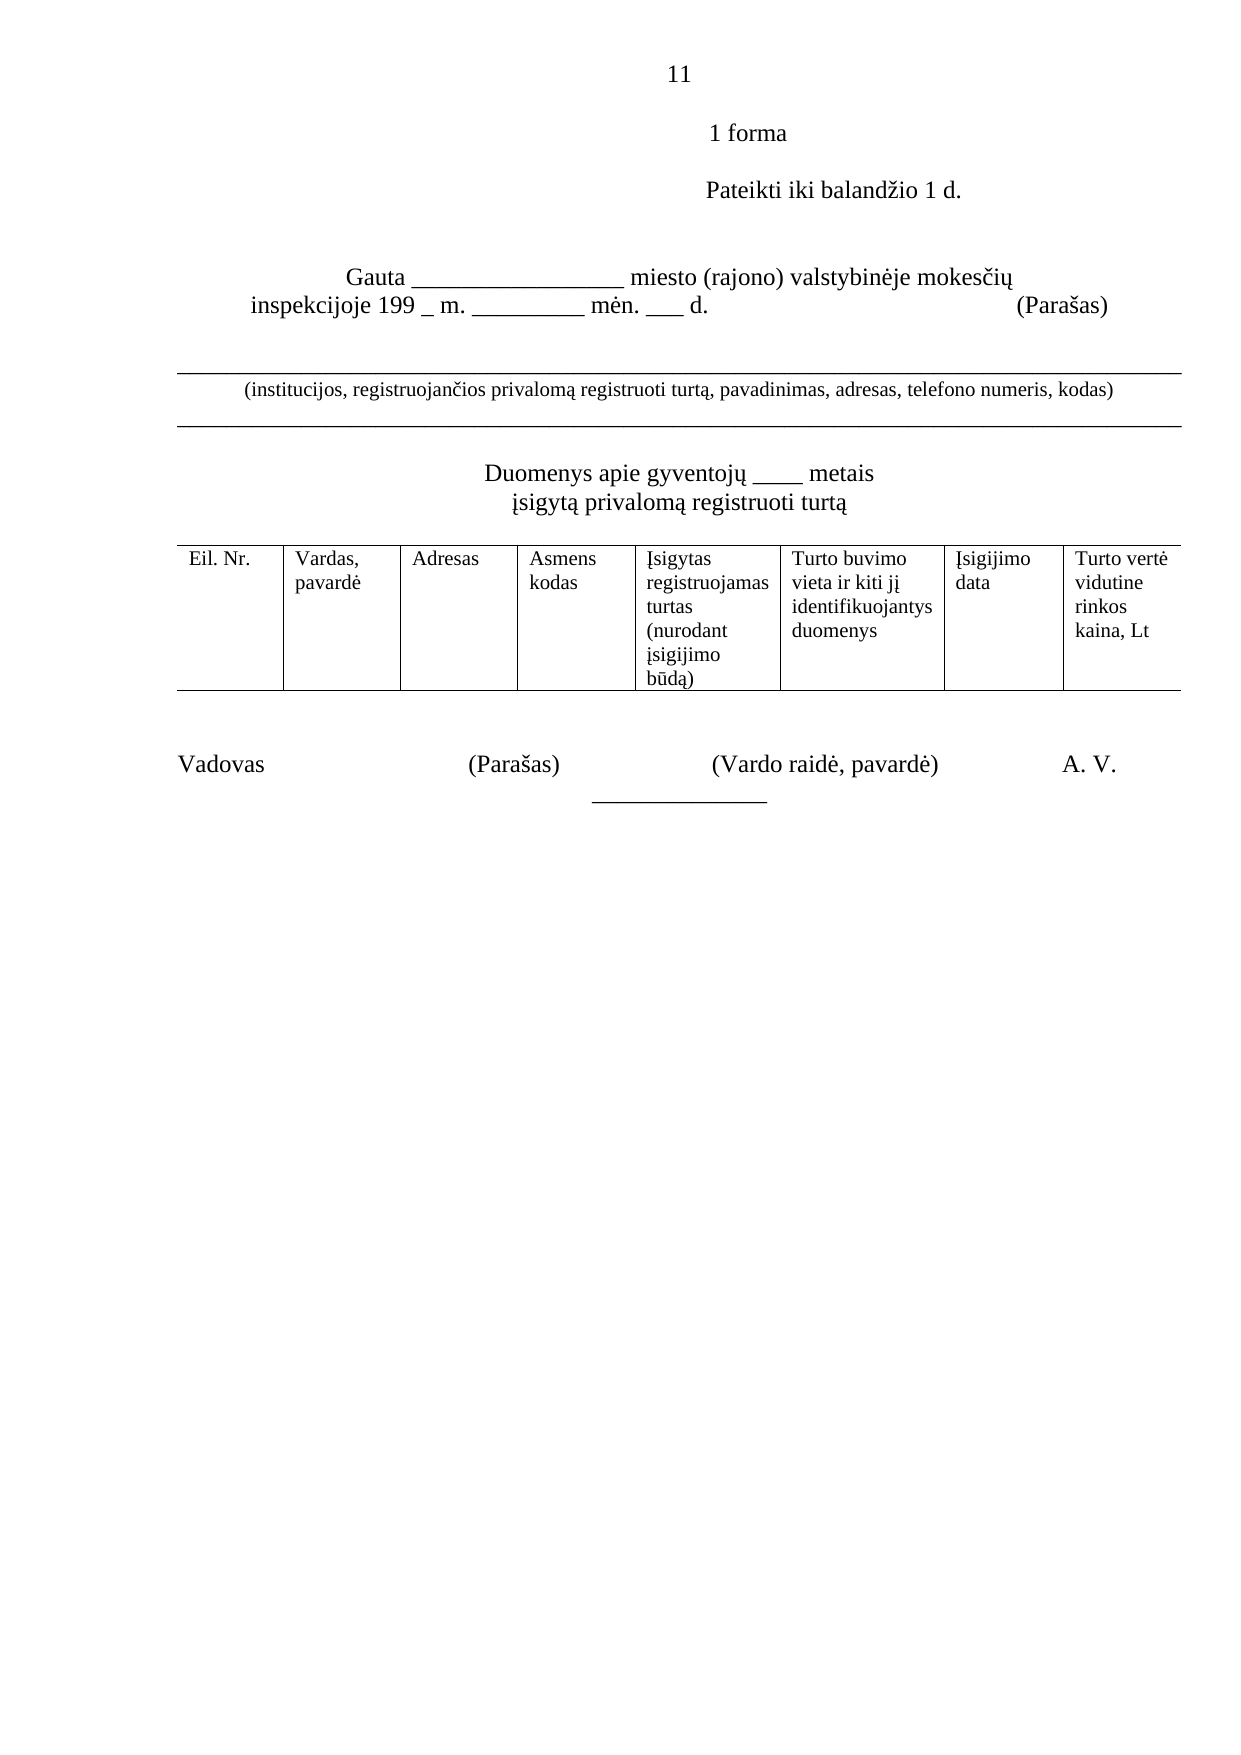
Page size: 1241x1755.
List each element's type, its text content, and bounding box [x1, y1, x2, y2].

table_header Turto buvimo vieta ir kiti jį identifikuojantys duomenys [781, 546, 944, 690]
text Pateikti iki balandžio 1 d. [177, 176, 1181, 204]
table_header Įsigijimo data [945, 546, 1063, 690]
text Vadovas (Parašas) (Vardo raidė, pavardė) A. V. [177, 749, 1181, 777]
text inspekcijoje 199 _ m. _________ mėn. ___ d. (Parašas) [177, 291, 1181, 319]
text (institucijos, registruojančios privalomą registruoti turtą, pavadinimas, adresas, telefono numeris, kodas) [177, 377, 1181, 401]
text Duomenys apie gyventojų ____ metais [177, 458, 1181, 487]
table_header Turto vertė vidutine rinkos kaina, Lt [1064, 546, 1181, 690]
text ______________ [177, 777, 1181, 806]
table_header Adresas [401, 546, 517, 690]
text Gauta _________________ miesto (rajono) valstybinėje mokesčių [177, 262, 1181, 291]
text įsigytą privalomą registruoti turtą [177, 487, 1181, 516]
table_header Eil. Nr. [177, 546, 283, 690]
table_header Įsigytas registruojamas turtas (nurodant įsigijimo būdą) [636, 546, 780, 690]
table_header Vardas, pavardė [284, 546, 400, 690]
text 1 forma [709, 118, 1181, 147]
table_header Asmens kodas [518, 546, 635, 690]
